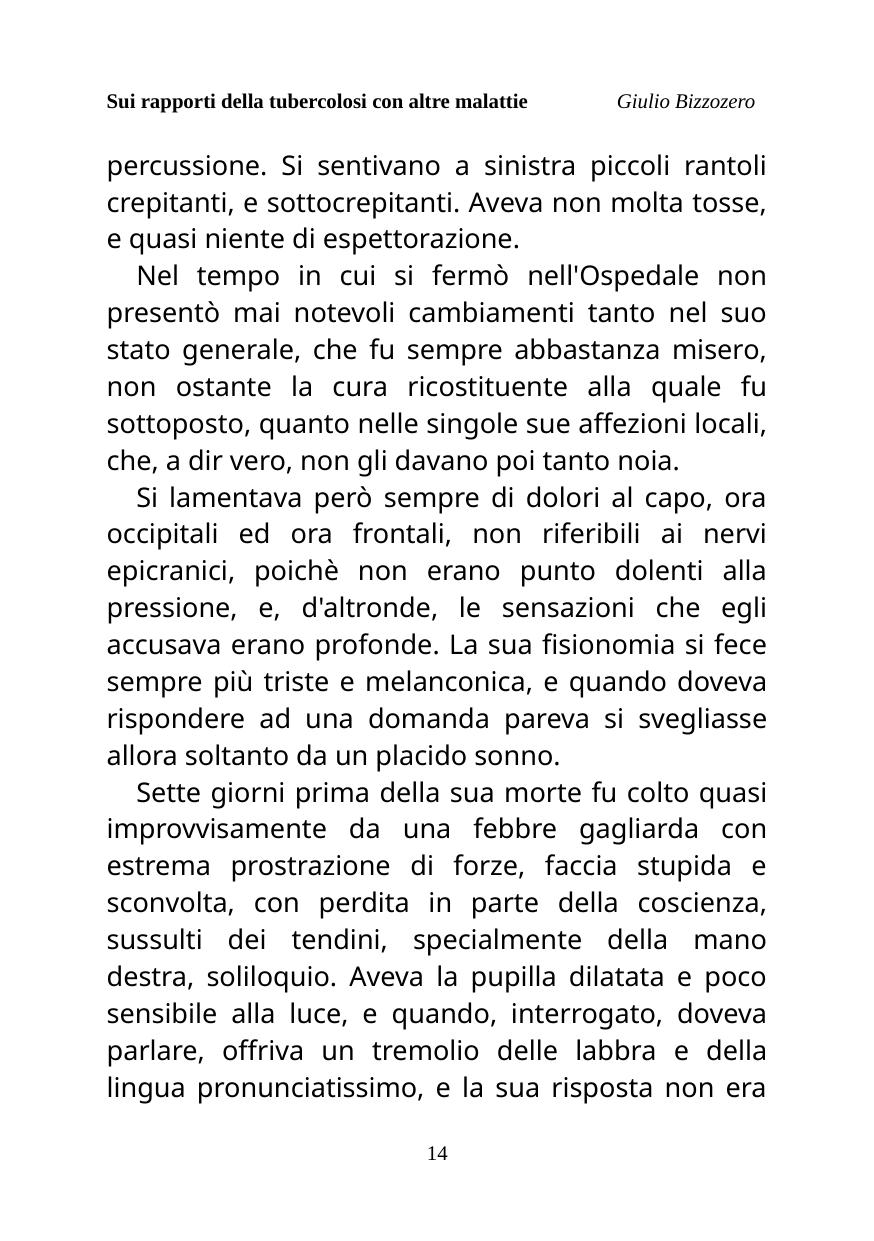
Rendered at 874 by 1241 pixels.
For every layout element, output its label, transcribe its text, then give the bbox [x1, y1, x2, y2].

text Si lamentava però sempre di dolori al capo, ora occipitali ed ora frontali, non riferibili ai nervi epicranici, poichè non erano punto dolenti alla pressione, e, d'altronde, le sensazioni che egli accusava erano profonde. La sua fisionomia si fece sempre più triste e melanconica, e quando doveva rispondere ad una domanda pareva si svegliasse allora soltanto da un placido sonno. [106, 478, 768, 773]
text Nel tempo in cui si fermò nell'Ospedale non presentò mai notevoli cambiamenti tanto nel suo stato generale, che fu sempre abbastanza misero, non ostante la cura ricostituente alla quale fu sottoposto, quanto nelle singole sue affezioni locali, che, a dir vero, non gli davano poi tanto noia. [106, 257, 768, 478]
text Sette giorni prima della sua morte fu colto quasi improvvisamente da una febbre gagliarda con estrema prostrazione di forze, faccia stupida e sconvolta, con perdita in parte della coscienza, sussulti dei tendini, specialmente della mano destra, soliloquio. Aveva la pupilla dilatata e poco sensibile alla luce, e quando, interrogato, doveva parlare, offriva un tremolio delle labbra e della lingua pronunciatissimo, e la sua risposta non era [106, 773, 768, 1105]
text percussione. Si sentivano a sinistra piccoli rantoli crepitanti, e sottocrepitanti. Aveva non molta tosse, e quasi niente di espettorazione. [106, 146, 768, 257]
